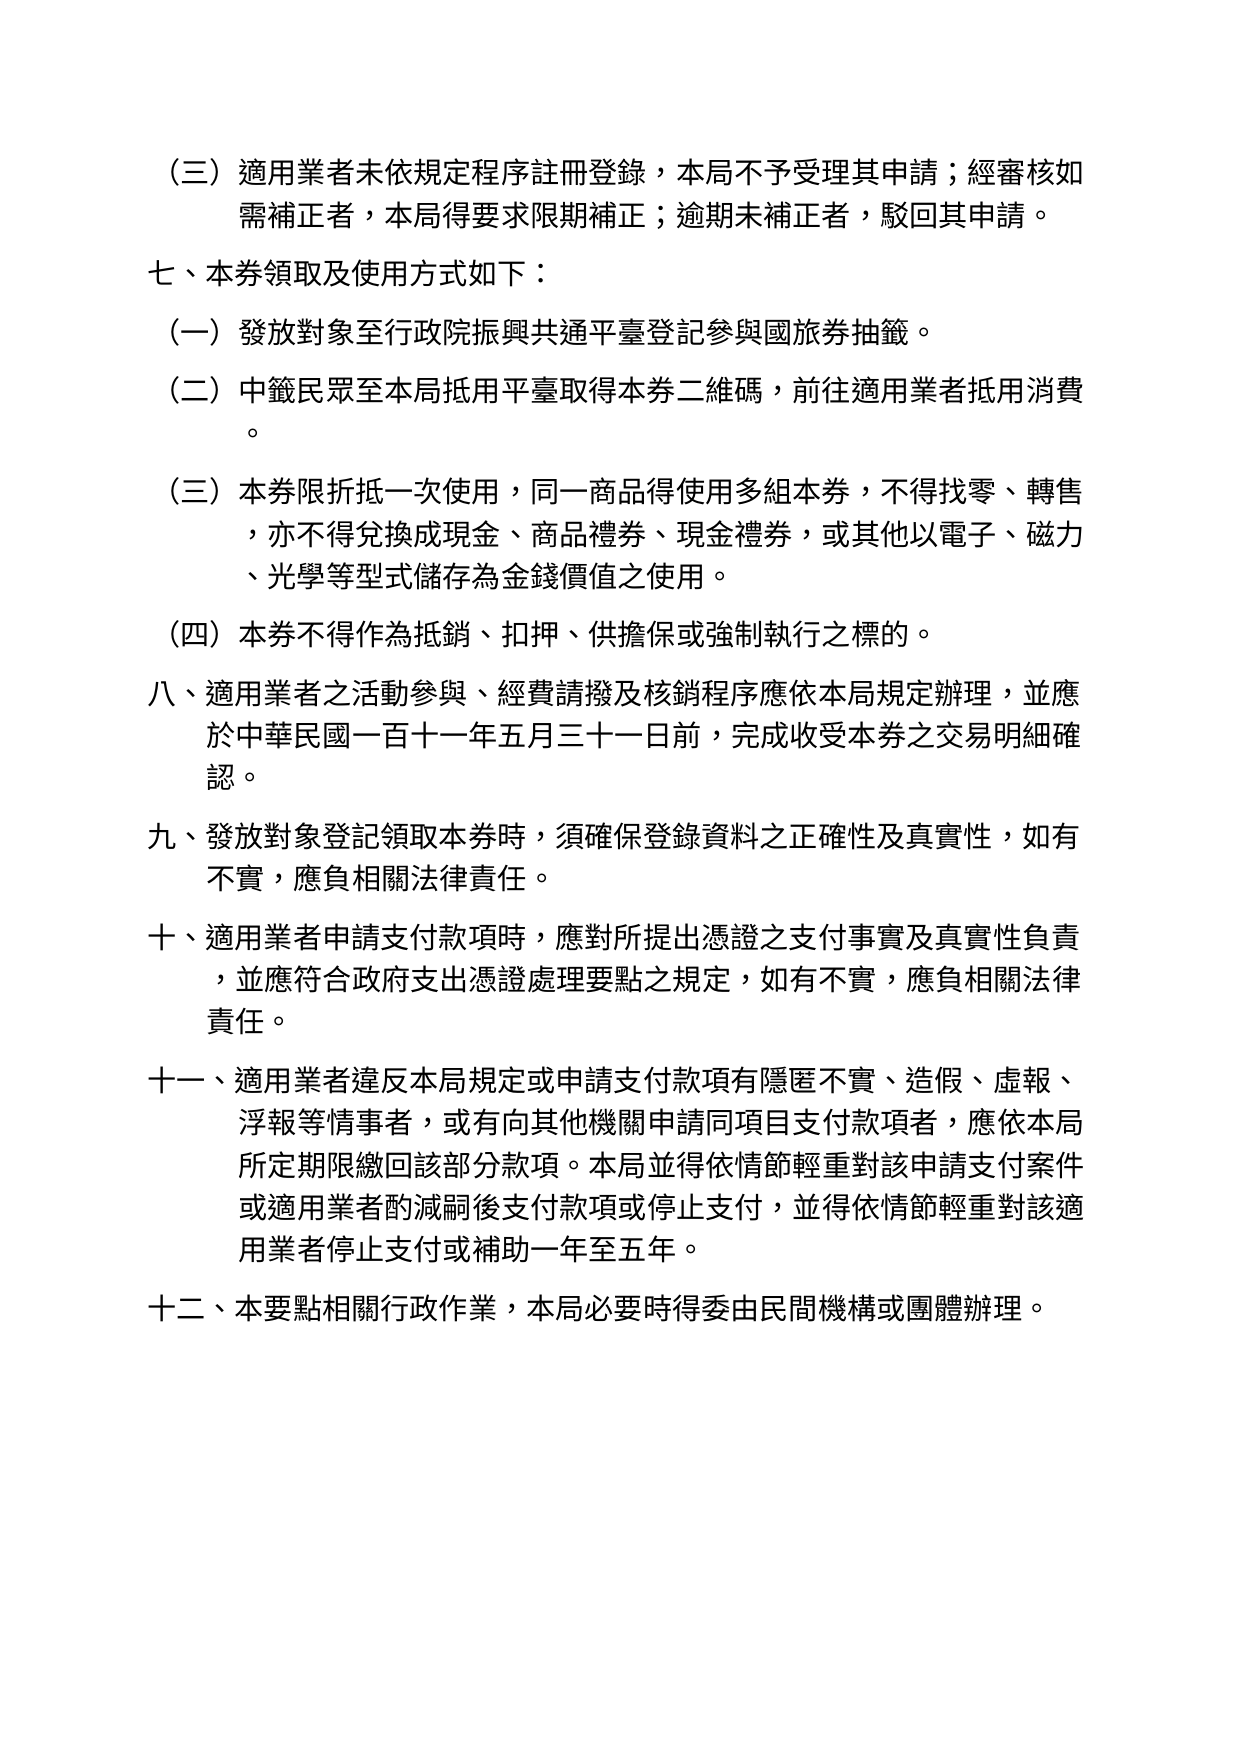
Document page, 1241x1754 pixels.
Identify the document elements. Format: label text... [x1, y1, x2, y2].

text （一）發放對象至行政院振興共通平臺登記參與國旅券抽籤。 [151, 309, 1093, 352]
text 十一、適用業者違反本局規定或申請支付款項有隱匿不實、造假、虛報、浮報等情事者，或有向其他機關申請同項目支付款項者，應依本局所定期限繳回該部分款項。本局並得依情節輕重對該申請支付案件或適用業者酌減嗣後支付款項或停止支付，並得依情節輕重對該適用業者停止支付或補助一年至五年。 [147, 1057, 1093, 1269]
text 十二、本要點相關行政作業，本局必要時得委由民間機構或團體辦理。 [147, 1285, 1093, 1327]
text 十、適用業者申請支付款項時，應對所提出憑證之支付事實及真實性負責，並應符合政府支出憑證處理要點之規定，如有不實，應負相關法律責任。 [147, 914, 1093, 1041]
text （四）本券不得作為抵銷、扣押、供擔保或強制執行之標的。 [151, 612, 1093, 654]
text 九、發放對象登記領取本券時，須確保登錄資料之正確性及真實性，如有不實，應負相關法律責任。 [147, 813, 1093, 898]
text 七、本券領取及使用方式如下： [147, 251, 1093, 293]
text 八、適用業者之活動參與、經費請撥及核銷程序應依本局規定辦理，並應於中華民國一百十一年五月三十一日前，完成收受本券之交易明細確認。 [147, 670, 1093, 797]
text （二）中籤民眾至本局抵用平臺取得本券二維碼，前往適用業者抵用消費。 [151, 368, 1093, 452]
text （三）本券限折抵一次使用，同一商品得使用多組本券，不得找零、轉售，亦不得兌換成現金、商品禮券、現金禮券，或其他以電子、磁力、光學等型式儲存為金錢價值之使用。 [151, 469, 1093, 596]
text （三）適用業者未依規定程序註冊登錄，本局不予受理其申請；經審核如需補正者，本局得要求限期補正；逾期未補正者，駁回其申請。 [151, 150, 1093, 234]
